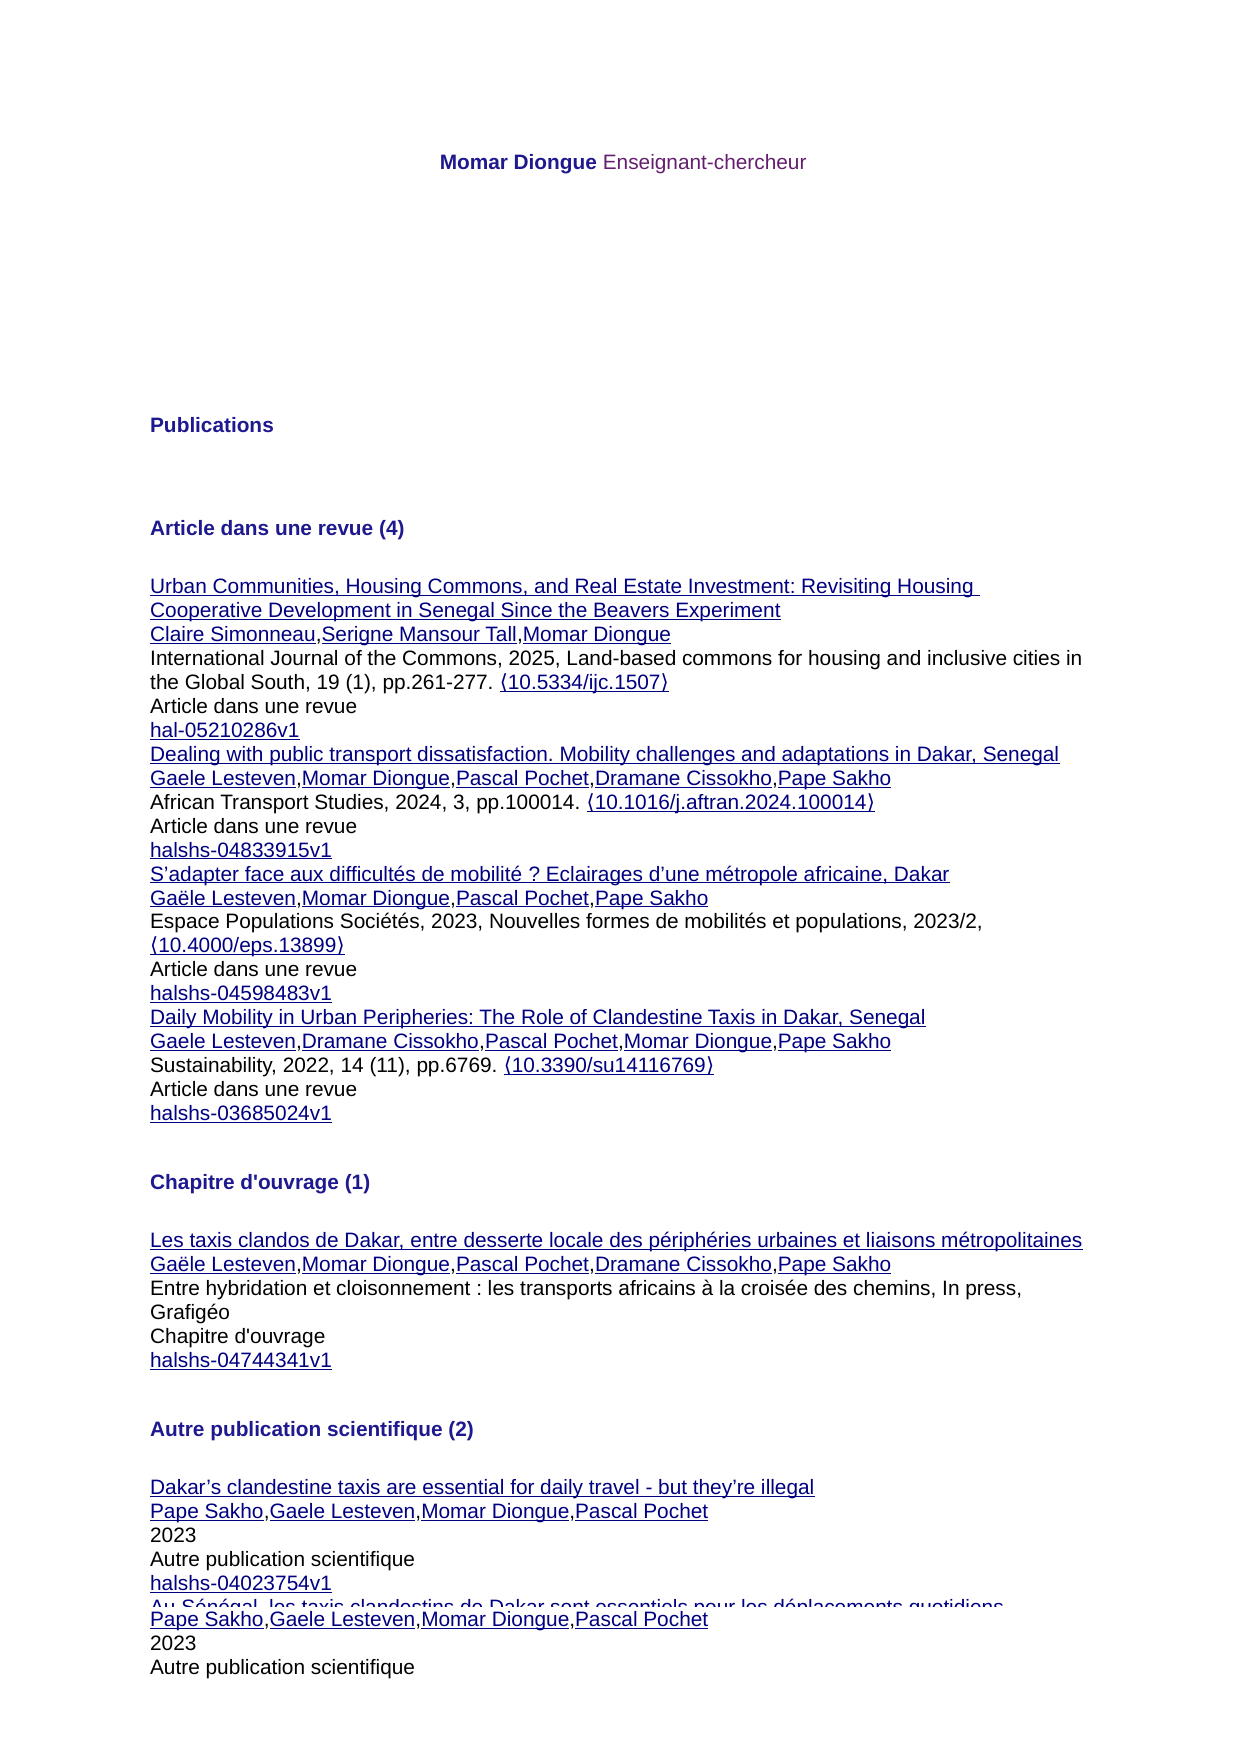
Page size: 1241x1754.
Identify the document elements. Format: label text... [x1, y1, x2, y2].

table_header Dakar’s clandestine taxis are essential for daily travel - but they’re illegal Pape Sakho,Gaele Lesteven,Momar Diongue,Pascal Pochet 2023 Autre publication scientifique halshs-04023754v1 [150, 1475, 1090, 1595]
subtitle Autre publication scientifique (2) [150, 1417, 1090, 1441]
subtitle Momar Diongue Enseignant-chercheur [150, 150, 1090, 174]
table_cell Au Sénégal, les taxis clandestins de Dakar sont essentiels pour les déplacements quotidiens. Pape Sakho,Gaele Lesteven,Momar Diongue,Pascal Pochet 2023 Autre publication scientifique [150, 1595, 1090, 1679]
subtitle Chapitre d'ouvrage (1) [150, 1170, 1090, 1194]
subtitle Publications [150, 412, 1090, 436]
subtitle Article dans une revue (4) [150, 516, 1090, 539]
table_header Urban Communities, Housing Commons, and Real Estate Investment: Revisiting Housing Cooperative Development in Senegal Since the Beavers Experiment Claire Simonneau,Serigne Mansour Tall,Momar Diongue International Journal of the Commons, 2025, Land-based commons for housing and inclusive cities in the Global South, 19 (1), pp.261-277. ⟨10.5334/ijc.1507⟩ Article dans une revue hal-05210286v1 [150, 574, 1090, 742]
table_cell Dealing with public transport dissatisfaction. Mobility challenges and adaptations in Dakar, Senegal Gaele Lesteven,Momar Diongue,Pascal Pochet,Dramane Cissokho,Pape Sakho African Transport Studies, 2024, 3, pp.100014. ⟨10.1016/j.aftran.2024.100014⟩ Article dans une revue halshs-04833915v1 [150, 742, 1090, 861]
table_cell S’adapter face aux difficultés de mobilité ? Eclairages d’une métropole africaine, Dakar Gaële Lesteven,Momar Diongue,Pascal Pochet,Pape Sakho Espace Populations Sociétés, 2023, Nouvelles formes de mobilités et populations, 2023/2, ⟨10.4000/eps.13899⟩ Article dans une revue halshs-04598483v1 [150, 861, 1090, 1005]
table_cell Daily Mobility in Urban Peripheries: The Role of Clandestine Taxis in Dakar, Senegal Gaele Lesteven,Dramane Cissokho,Pascal Pochet,Momar Diongue,Pape Sakho Sustainability, 2022, 14 (11), pp.6769. ⟨10.3390/su14116769⟩ Article dans une revue halshs-03685024v1 [150, 1005, 1090, 1125]
table_header Les taxis clandos de Dakar, entre desserte locale des périphéries urbaines et liaisons métropolitaines Gaële Lesteven,Momar Diongue,Pascal Pochet,Dramane Cissokho,Pape Sakho Entre hybridation et cloisonnement : les transports africains à la croisée des chemins, In press, Grafigéo Chapitre d'ouvrage halshs-04744341v1 [150, 1228, 1090, 1372]
